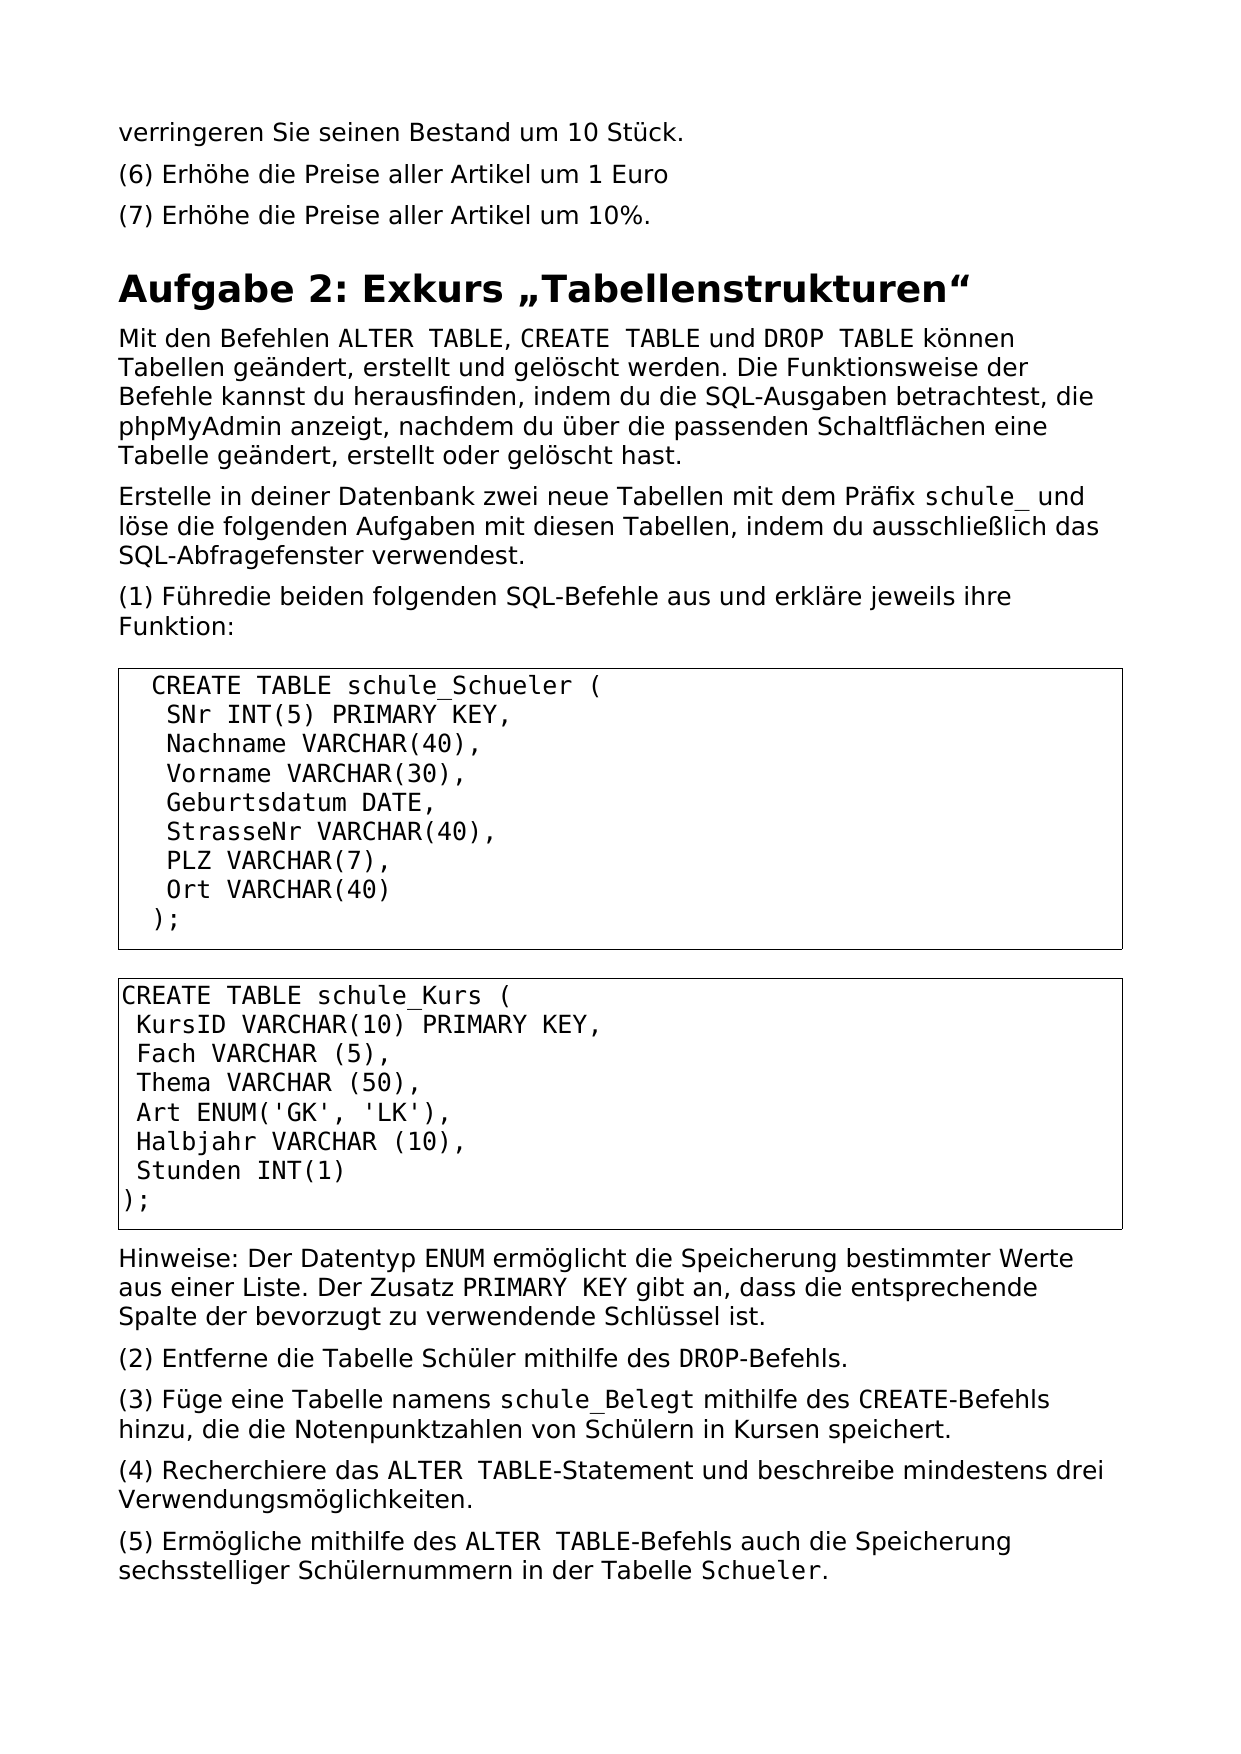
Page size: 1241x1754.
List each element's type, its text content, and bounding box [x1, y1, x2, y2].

text verringeren Sie seinen Bestand um 10 Stück. [118, 118, 1122, 147]
table_header CREATE TABLE schule_Kurs ( KursID VARCHAR(10) PRIMARY KEY, Fach VARCHAR (5), Thema VARCHAR (50), Art ENUM('GK', 'LK'), Halbjahr VARCHAR (10), Stunden INT(1) ); [119, 979, 1122, 1229]
text (1) Führedie beiden folgenden SQL-Befehle aus und erkläre jeweils ihre Funktion: [118, 583, 1122, 641]
subtitle Aufgabe 2: Exkurs „Tabellenstrukturen“ [118, 268, 1122, 312]
text (6) Erhöhe die Preise aller Artikel um 1 Euro [118, 160, 1122, 189]
text (3) Füge eine Tabelle namens schule_Belegt mithilfe des CREATE-Befehls hinzu, die die Notenpunktzahlen von Schülern in Kursen speichert. [118, 1386, 1122, 1444]
text (4) Recherchiere das ALTER TABLE-Statement und beschreibe mindestens drei Verwendungsmöglichkeiten. [118, 1457, 1122, 1515]
text (2) Entferne die Tabelle Schüler mithilfe des DROP-Befehls. [118, 1344, 1122, 1373]
text (7) Erhöhe die Preise aller Artikel um 10%. [118, 201, 1122, 231]
text Mit den Befehlen ALTER TABLE, CREATE TABLE und DROP TABLE können Tabellen geändert, erstellt und gelöscht werden. Die Funktionsweise der Befehle kannst du herausfinden, indem du die SQL-Ausgaben betrachtest, die phpMyAdmin anzeigt, nachdem du über die passenden Schaltflächen eine Tabelle geändert, erstellt oder gelöscht hast. [118, 324, 1122, 470]
text Erstelle in deiner Datenbank zwei neue Tabellen mit dem Präfix schule_ und löse die folgenden Aufgaben mit diesen Tabellen, indem du ausschließlich das SQL-Abfragefenster verwendest. [118, 483, 1122, 570]
table_header CREATE TABLE schule_Schueler ( SNr INT(5) PRIMARY KEY, Nachname VARCHAR(40), Vorname VARCHAR(30), Geburtsdatum DATE, StrasseNr VARCHAR(40), PLZ VARCHAR(7), Ort VARCHAR(40) ); [119, 669, 1122, 948]
text Hinweise: Der Datentyp ENUM ermöglicht die Speicherung bestimmter Werte aus einer Liste. Der Zusatz PRIMARY KEY gibt an, dass die entsprechende Spalte der bevorzugt zu verwendende Schlüssel ist. [118, 1244, 1122, 1332]
text (5) Ermögliche mithilfe des ALTER TABLE-Befehls auch die Speicherung sechsstelliger Schülernummern in der Tabelle Schueler. [118, 1527, 1122, 1586]
